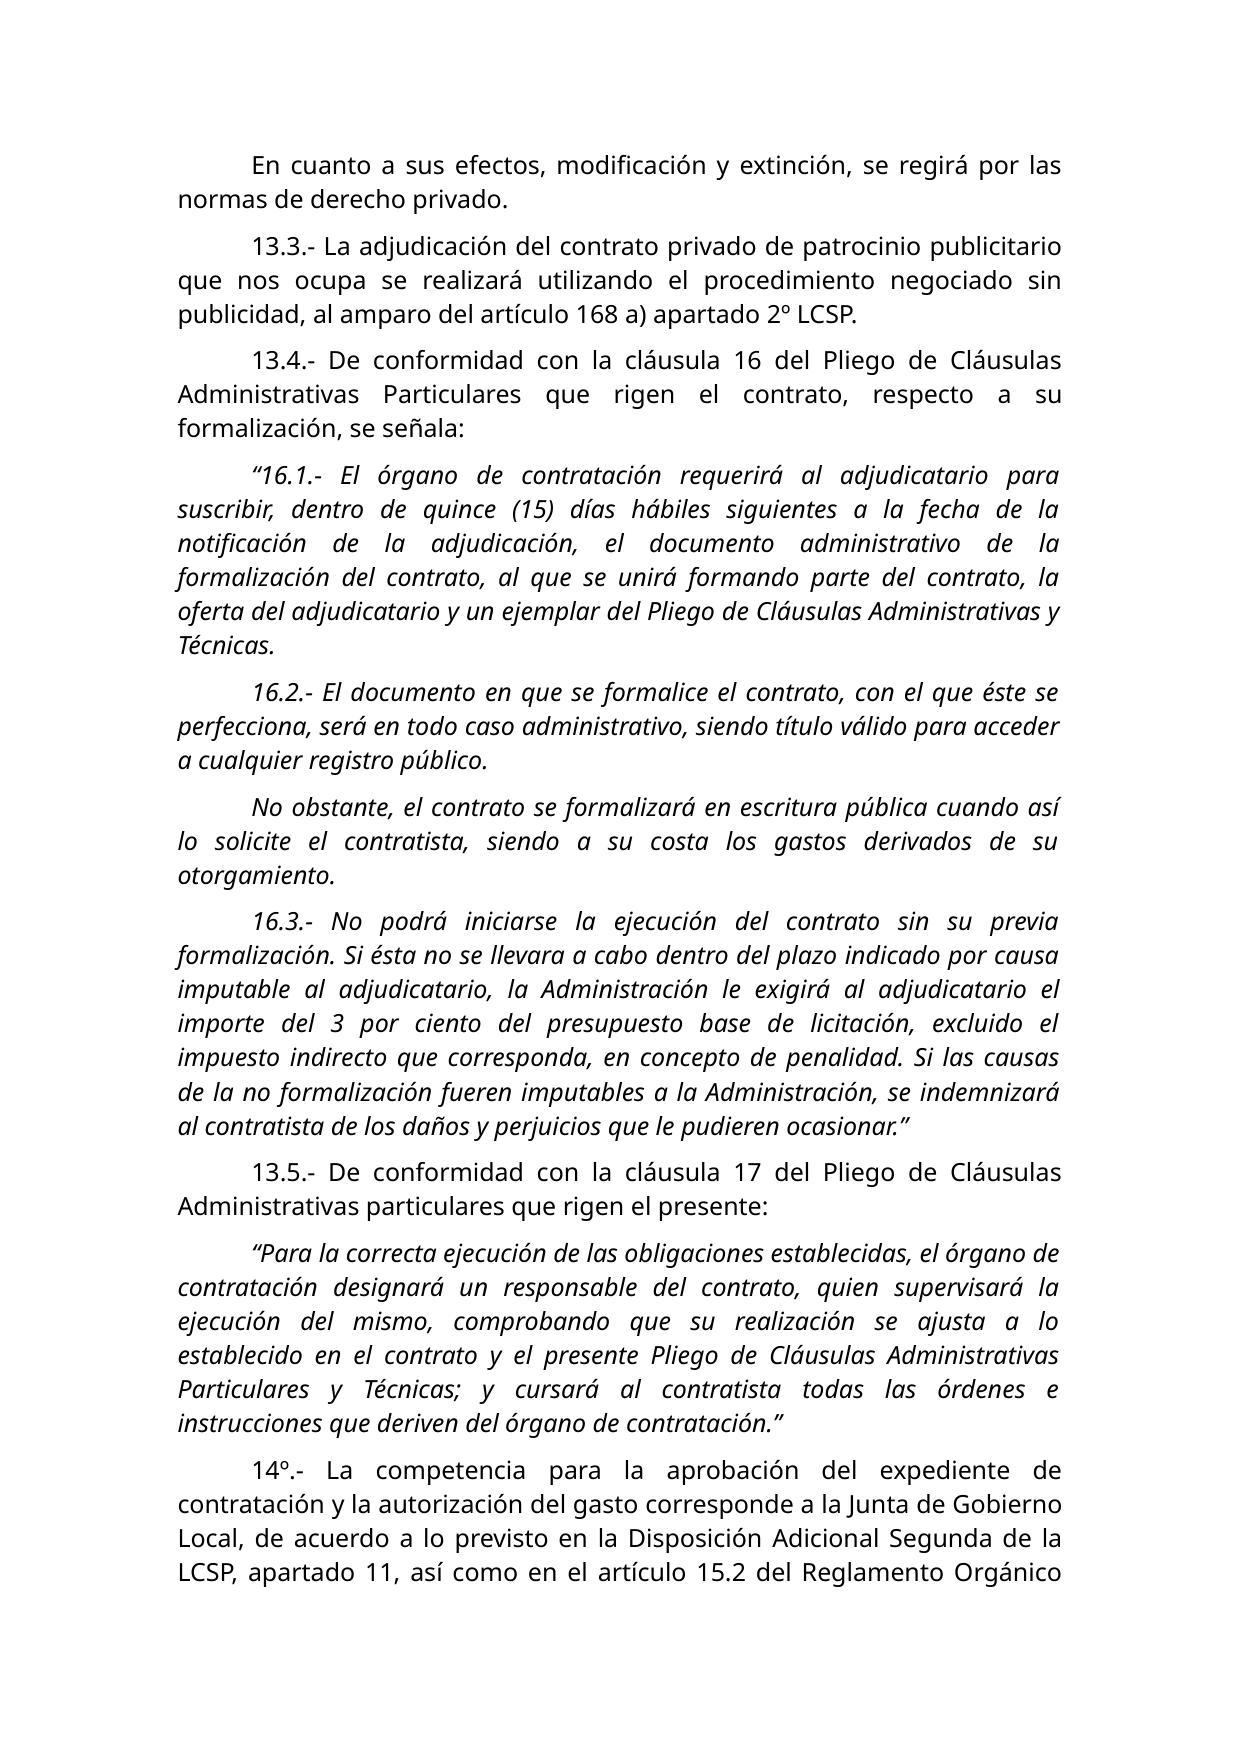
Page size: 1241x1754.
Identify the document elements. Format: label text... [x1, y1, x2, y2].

text 13.4.- De conformidad con la cláusula 16 del Pliego de Cláusulas Administrativas Particulares que rigen el contrato, respecto a su formalización, se señala: [177, 343, 1063, 445]
text 16.2.- El documento en que se formalice el contrato, con el que éste se perfecciona, será en todo caso administrativo, siendo título válido para acceder a cualquier registro público. [177, 674, 1063, 777]
text “16.1.- El órgano de contratación requerirá al adjudicatario para suscribir, dentro de quince (15) días hábiles siguientes a la fecha de la notificación de la adjudicación, el documento administrativo de la formalización del contrato, al que se unirá formando parte del contrato, la oferta del adjudicatario y un ejemplar del Pliego de Cláusulas Administrativas y Técnicas. [177, 458, 1063, 662]
text 13.5.- De conformidad con la cláusula 17 del Pliego de Cláusulas Administrativas particulares que rigen el presente: [177, 1155, 1063, 1223]
text 13.3.- La adjudicación del contrato privado de patrocinio publicitario que nos ocupa se realizará utilizando el procedimiento negociado sin publicidad, al amparo del artículo 168 a) apartado 2º LCSP. [177, 228, 1063, 330]
text No obstante, el contrato se formalizará en escritura pública cuando así lo solicite el contratista, siendo a su costa los gastos derivados de su otorgamiento. [177, 789, 1063, 891]
text “Para la correcta ejecución de las obligaciones establecidas, el órgano de contratación designará un responsable del contrato, quien supervisará la ejecución del mismo, comprobando que su realización se ajusta a lo establecido en el contrato y el presente Pliego de Cláusulas Administrativas Particulares y Técnicas; y cursará al contratista todas las órdenes e instrucciones que deriven del órgano de contratación.” [177, 1235, 1063, 1440]
text 14º.- La competencia para la aprobación del expediente de contratación y la autorización del gasto corresponde a la Junta de Gobierno Local, de acuerdo a lo previsto en la Disposición Adicional Segunda de la LCSP, apartado 11, así como en el artículo 15.2 del Reglamento Orgánico [177, 1452, 1063, 1588]
text En cuanto a sus efectos, modificación y extinción, se regirá por las normas de derecho privado. [177, 148, 1063, 216]
text 16.3.- No podrá iniciarse la ejecución del contrato sin su previa formalización. Si ésta no se llevara a cabo dentro del plazo indicado por causa imputable al adjudicatario, la Administración le exigirá al adjudicatario el importe del 3 por ciento del presupuesto base de licitación, excluido el impuesto indirecto que corresponda, en concepto de penalidad. Si las causas de la no formalización fueren imputables a la Administración, se indemnizará al contratista de los daños y perjuicios que le pudieren ocasionar.” [177, 904, 1063, 1142]
